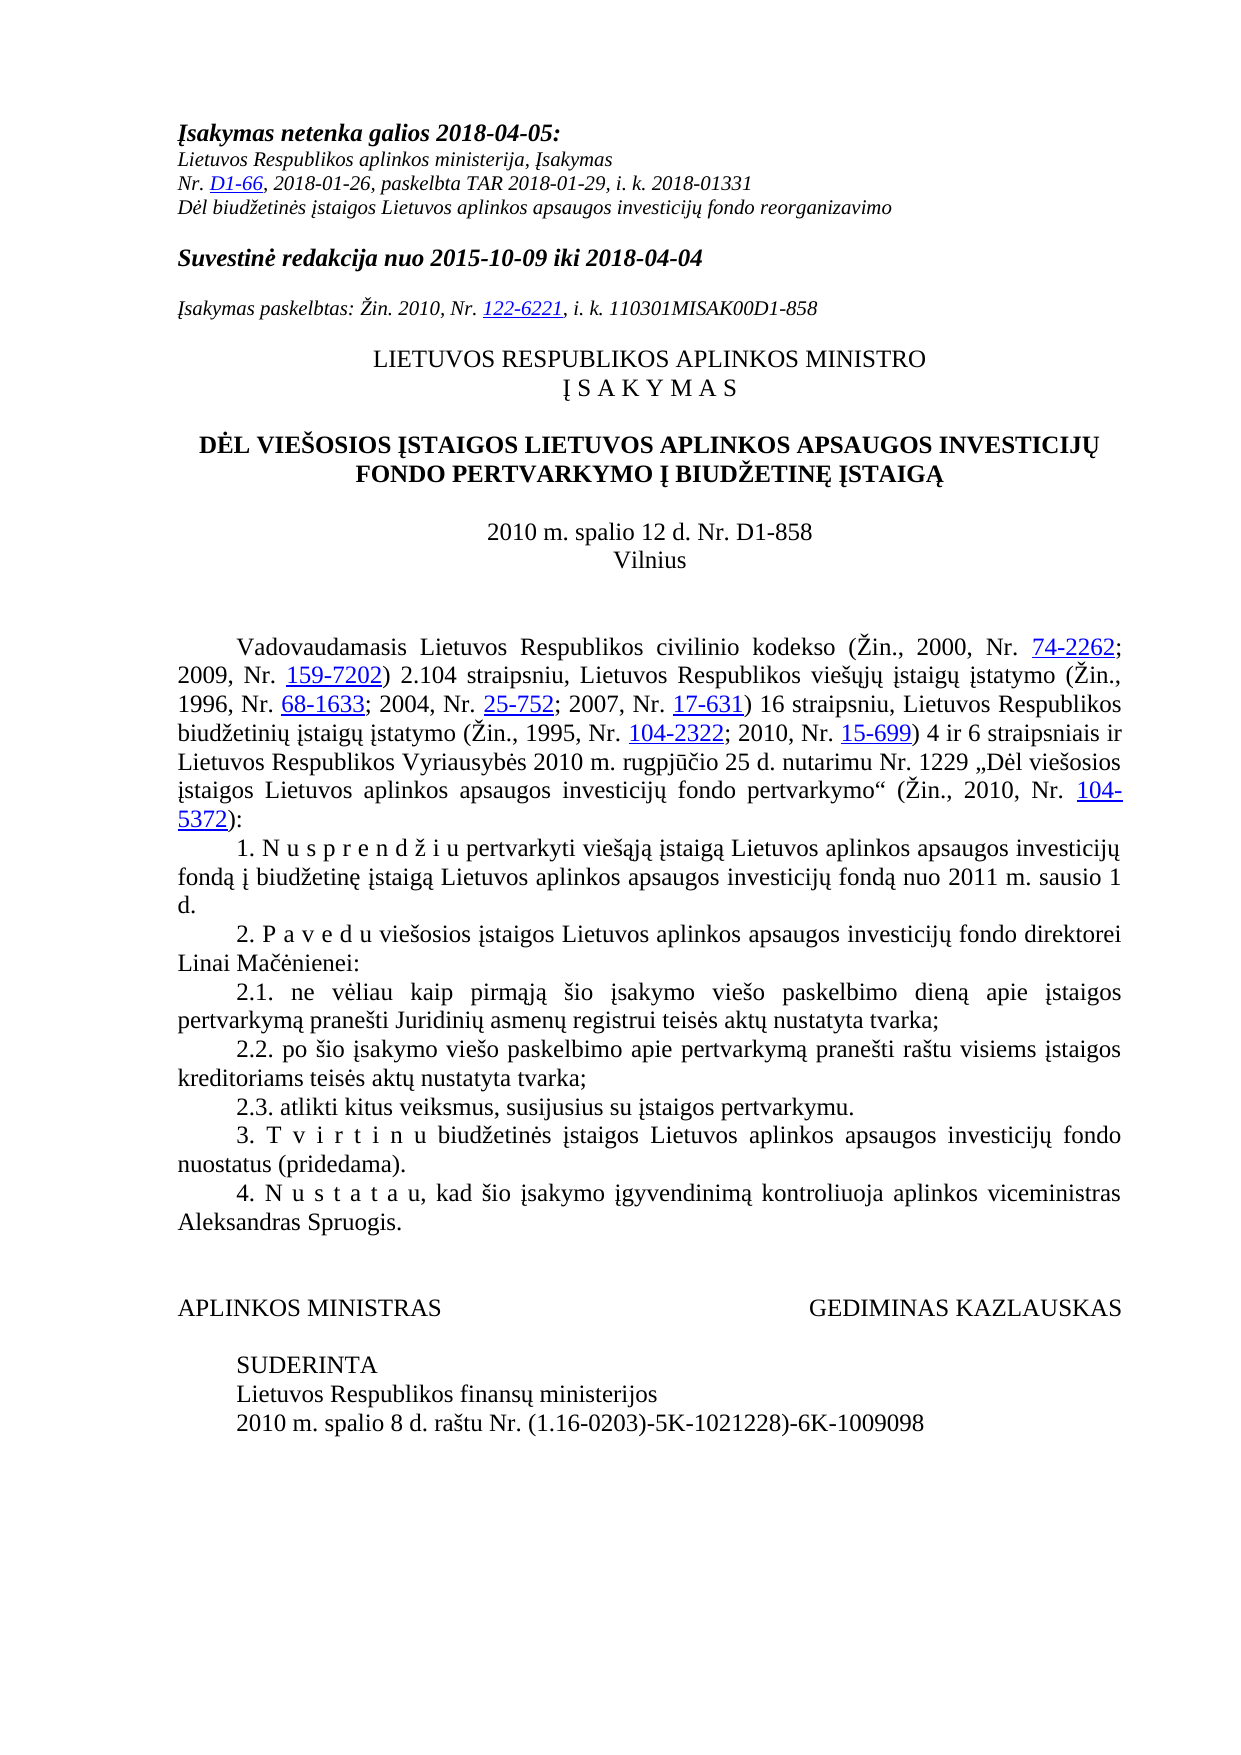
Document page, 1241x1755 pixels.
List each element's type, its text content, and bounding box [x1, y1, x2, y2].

text 2. P a v e d u viešosios įstaigos Lietuvos aplinkos apsaugos investicijų fondo direktorei Linai Mačėnienei: [177, 919, 1122, 977]
text Suvestinė redakcija nuo 2015-10-09 iki 2018-04-04 [177, 243, 1122, 272]
text 4. N u s t a t a u, kad šio įsakymo įgyvendinimą kontroliuoja aplinkos viceministras Aleksandras Spruogis. [177, 1178, 1122, 1235]
text LIETUVOS RESPUBLIKOS APLINKOS MINISTRO [177, 344, 1122, 373]
text DĖL VIEŠOSIOS ĮSTAIGOS LIETUVOS APLINKOS APSAUGOS INVESTICIJŲ FONDO PERTVARKYMO Į BIUDŽETINĘ ĮSTAIGĄ [177, 430, 1122, 488]
text 2010 m. spalio 12 d. Nr. D1-858 [177, 517, 1122, 545]
text 2.2. po šio įsakymo viešo paskelbimo apie pertvarkymą pranešti raštu visiems įstaigos kreditoriams teisės aktų nustatyta tvarka; [177, 1034, 1122, 1092]
text 2.1. ne vėliau kaip pirmąją šio įsakymo viešo paskelbimo dieną apie įstaigos pertvarkymą pranešti Juridinių asmenų registrui teisės aktų nustatyta tvarka; [177, 977, 1122, 1034]
text SUDERINTA [177, 1350, 1122, 1379]
text Lietuvos Respublikos finansų ministerijos [177, 1379, 1122, 1408]
text 1. N u s p r e n d ž i u pertvarkyti viešąją įstaigą Lietuvos aplinkos apsaugos investicijų fondą į biudžetinę įstaigą Lietuvos aplinkos apsaugos investicijų fondą nuo 2011 m. sausio 1 d. [177, 833, 1122, 919]
text Dėl biudžetinės įstaigos Lietuvos aplinkos apsaugos investicijų fondo reorganizavimo [177, 195, 1122, 219]
text Vilnius [177, 545, 1122, 574]
text Įsakymas paskelbtas: Žin. 2010, Nr. 122-6221, i. k. 110301MISAK00D1-858 [177, 296, 1122, 320]
text 2010 m. spalio 8 d. raštu Nr. (1.16-0203)-5K-1021228)-6K-1009098 [177, 1408, 1122, 1437]
text Į S A K Y M A S [177, 373, 1122, 402]
text Vadovaudamasis Lietuvos Respublikos civilinio kodekso (Žin., 2000, Nr. 74-2262; 2009, Nr. 159-7202) 2.104 straipsniu, Lietuvos Respublikos viešųjų įstaigų įstatymo (Žin., 1996, Nr. 68-1633; 2004, Nr. 25-752; 2007, Nr. 17-631) 16 straipsniu, Lietuvos Respublikos biudžetinių įstaigų įstatymo (Žin., 1995, Nr. 104-2322; 2010, Nr. 15-699) 4 ir 6 straipsniais ir Lietuvos Respublikos Vyriausybės 2010 m. rugpjūčio 25 d. nutarimu Nr. 1229 „Dėl viešosios įstaigos Lietuvos aplinkos apsaugos investicijų fondo pertvarkymo“ (Žin., 2010, Nr. 104-5372): [177, 632, 1122, 833]
text Įsakymas netenka galios 2018-04-05: [177, 118, 1122, 147]
text Lietuvos Respublikos aplinkos ministerija, Įsakymas [177, 147, 1122, 171]
text Nr. D1-66, 2018-01-26, paskelbta TAR 2018-01-29, i. k. 2018-01331 [177, 171, 1122, 195]
text 3. T v i r t i n u biudžetinės įstaigos Lietuvos aplinkos apsaugos investicijų fondo nuostatus (pridedama). [177, 1120, 1122, 1178]
text Aplinkos ministras Gediminas Kazlauskas [177, 1293, 1122, 1322]
text 2.3. atlikti kitus veiksmus, susijusius su įstaigos pertvarkymu. [177, 1092, 1122, 1120]
